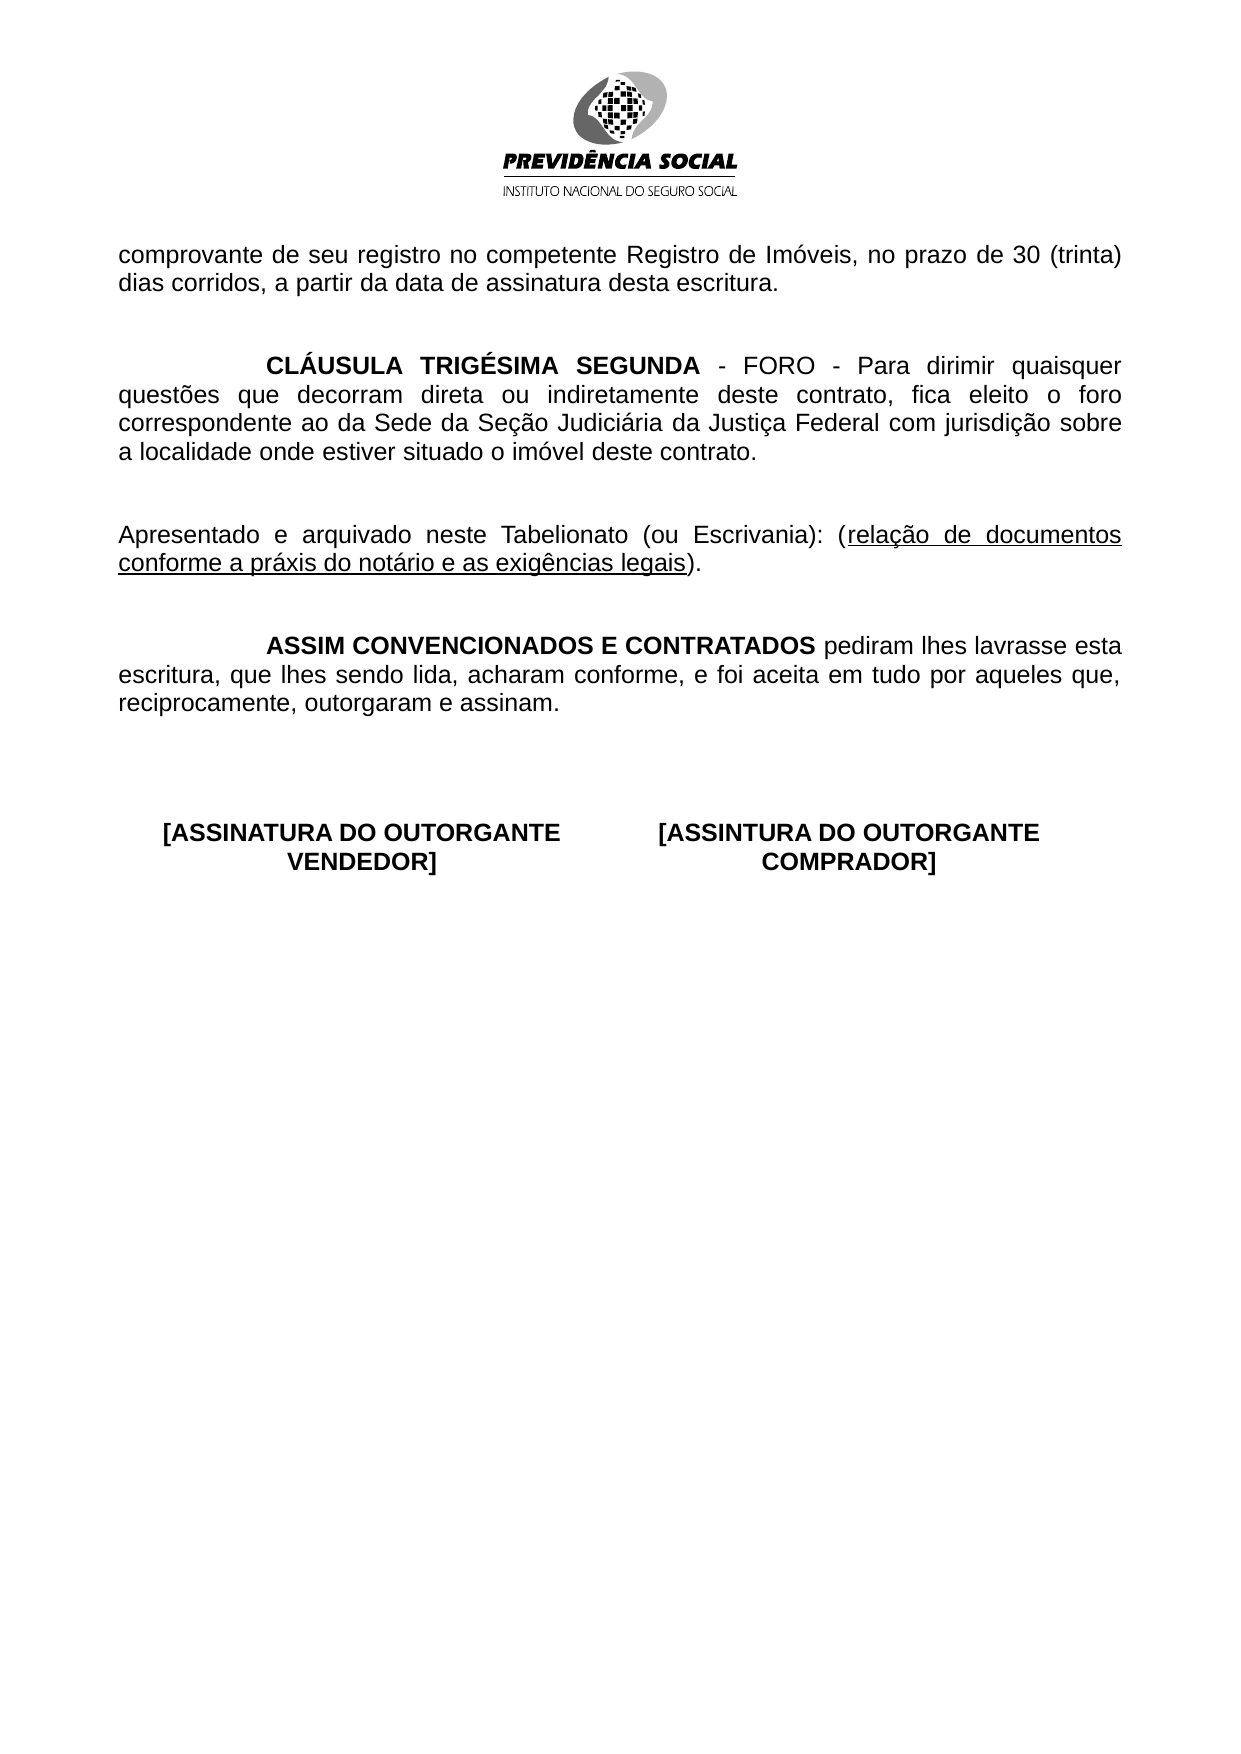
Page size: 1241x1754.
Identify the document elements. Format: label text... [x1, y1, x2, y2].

text ASSIM CONVENCIONADOS E CONTRATADOS pediram lhes lavrasse esta escritura, que lhes sendo lida, acharam conforme, e foi aceita em tudo por aqueles que, reciprocamente, outorgaram e assinam. [118, 631, 1122, 717]
text Apresentado e arquivado neste Tabelionato (ou Escrivania): (relação de documentos conforme a práxis do notário e as exigências legais). [118, 519, 1122, 577]
text CLÁUSULA TRIGÉSIMA SEGUNDA - FORO - Para dirimir quaisquer questões que decorram direta ou indiretamente deste contrato, fica eleito o foro correspondente ao da Sede da Seção Judiciária da Justiça Federal com jurisdição sobre a localidade onde estiver situado o imóvel deste contrato. [118, 351, 1122, 466]
table_header [ASSINTURA DO OUTORGANTE COMPRADOR] [605, 812, 1093, 1718]
text comprovante de seu registro no competente Registro de Imóveis, no prazo de 30 (trinta) dias corridos, a partir da data de assinatura desta escritura. [118, 239, 1122, 297]
table_header [ASSINATURA DO OUTORGANTE VENDEDOR] [118, 812, 605, 1718]
